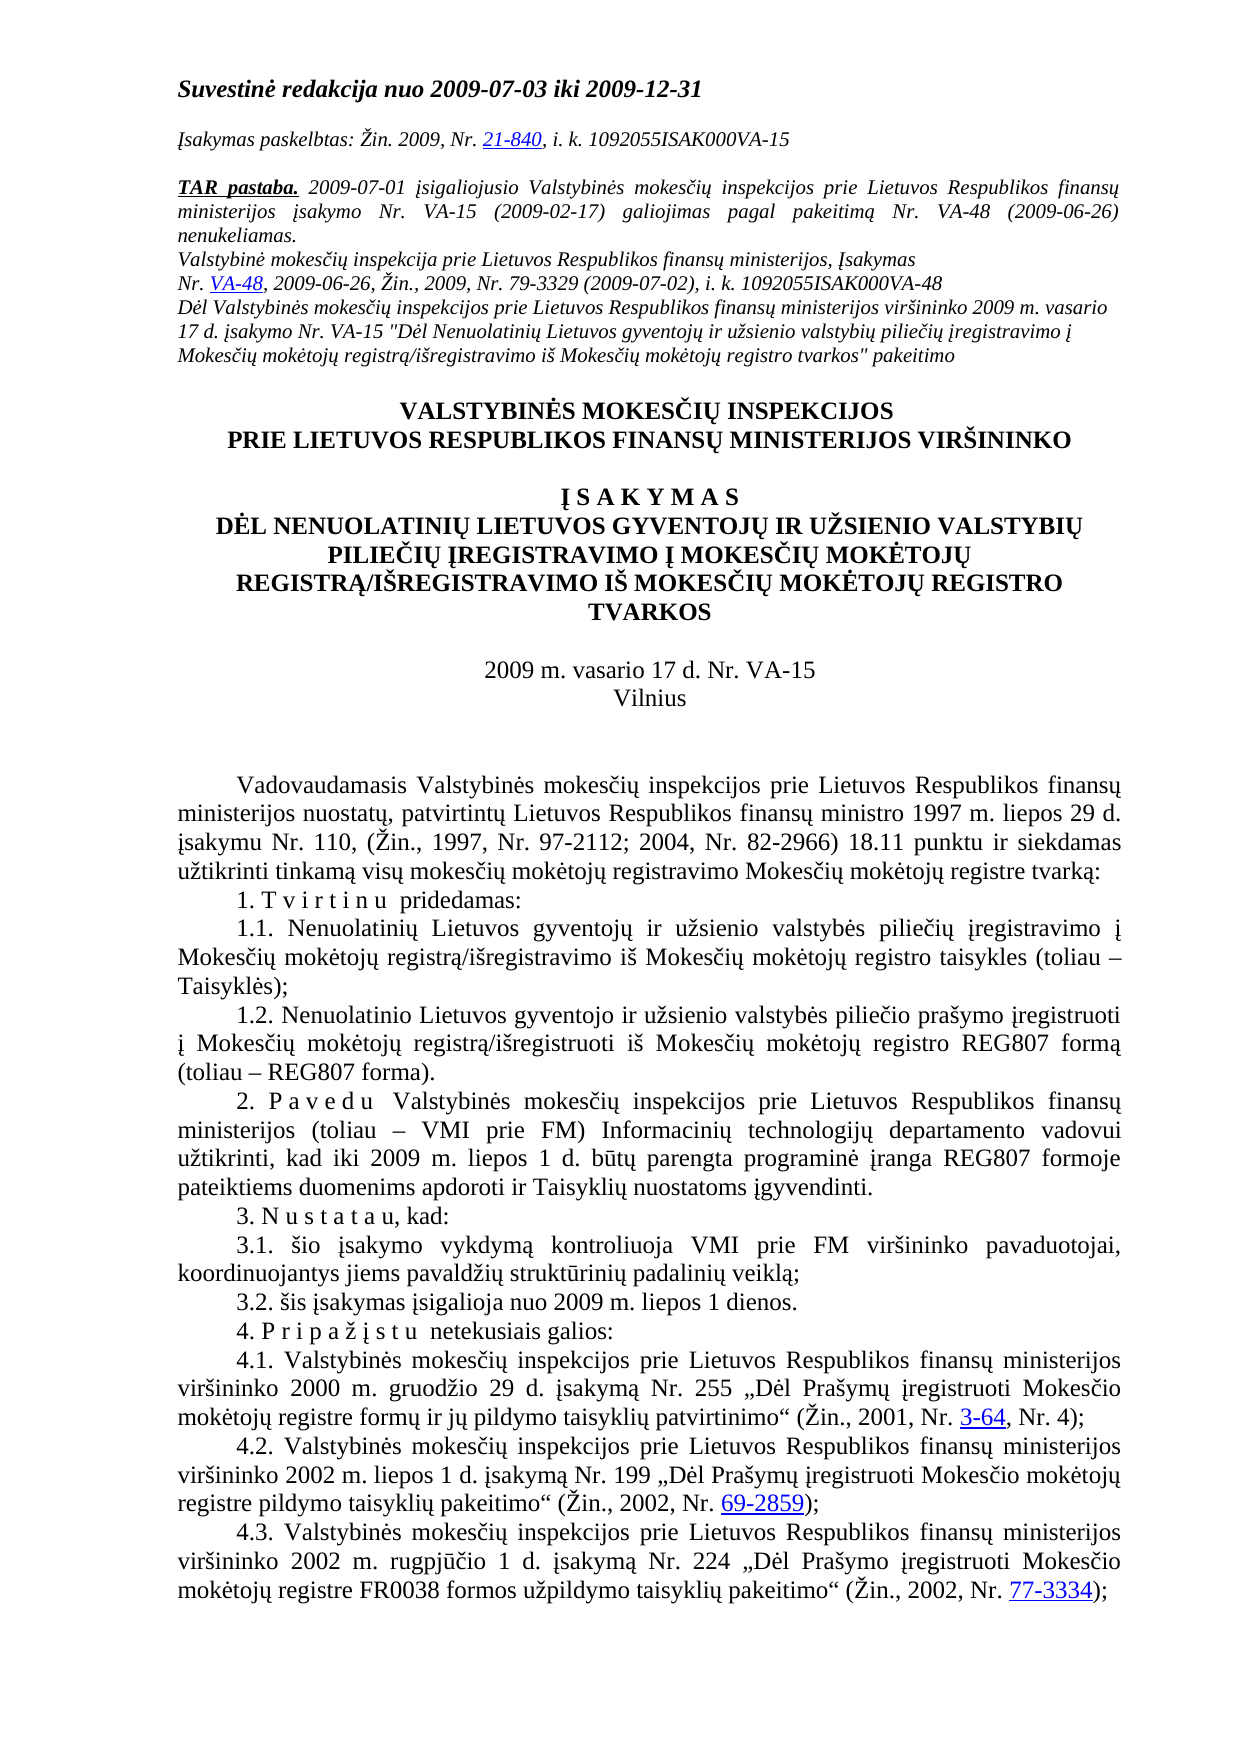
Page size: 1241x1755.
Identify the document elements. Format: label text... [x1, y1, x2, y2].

text 4.1. Valstybinės mokesčių inspekcijos prie Lietuvos Respublikos finansų ministerijos viršininko 2000 m. gruodžio 29 d. įsakymą Nr. 255 „Dėl Prašymų įregistruoti Mokesčio mokėtojų registre formų ir jų pildymo taisyklių patvirtinimo“ (Žin., 2001, Nr. 3-64, Nr. 4); [177, 1345, 1122, 1431]
text TAR pastaba. 2009-07-01 įsigaliojusio Valstybinės mokesčių inspekcijos prie Lietuvos Respublikos finansų ministerijos įsakymo Nr. VA-15 (2009-02-17) galiojimas pagal pakeitimą Nr. VA-48 (2009-06-26) nenukeliamas. [177, 175, 1122, 247]
text Valstybinė mokesčių inspekcija prie Lietuvos Respublikos finansų ministerijos, Įsakymas [177, 247, 1122, 271]
text 2. Pavedu Valstybinės mokesčių inspekcijos prie Lietuvos Respublikos finansų ministerijos (toliau – VMI prie FM) Informacinių technologijų departamento vadovui užtikrinti, kad iki 2009 m. liepos 1 d. būtų parengta programinė įranga REG807 formoje pateiktiems duomenims apdoroti ir Taisyklių nuostatoms įgyvendinti. [177, 1086, 1122, 1201]
text 4.3. Valstybinės mokesčių inspekcijos prie Lietuvos Respublikos finansų ministerijos viršininko 2002 m. rugpjūčio 1 d. įsakymą Nr. 224 „Dėl Prašymo įregistruoti Mokesčio mokėtojų registre FR0038 formos užpildymo taisyklių pakeitimo“ (Žin., 2002, Nr. 77-3334); [177, 1517, 1122, 1603]
text 1.1. Nenuolatinių Lietuvos gyventojų ir užsienio valstybės piliečių įregistravimo į Mokesčių mokėtojų registrą/išregistravimo iš Mokesčių mokėtojų registro taisykles (toliau – Taisyklės); [177, 913, 1122, 1000]
text 2009 m. vasario 17 d. Nr. VA-15 [177, 655, 1122, 683]
text 3. Nustatau, kad: [177, 1201, 1122, 1230]
text DĖL NENUOLATINIŲ LIETUVOS GYVENTOJŲ IR UŽSIENIO VALSTYBIŲ PILIEČIŲ ĮREGISTRAVIMO Į MOKESČIŲ MOKĖTOJŲ REGISTRĄ/IŠREGISTRAVIMO IŠ MOKESČIŲ MOKĖTOJŲ REGISTRO TVARKOS [177, 511, 1122, 626]
text 4. Pripažįstu netekusiais galios: [177, 1316, 1122, 1345]
text 1.2. Nenuolatinio Lietuvos gyventojo ir užsienio valstybės piliečio prašymo įregistruoti į Mokesčių mokėtojų registrą/išregistruoti iš Mokesčių mokėtojų registro REG807 formą (toliau – REG807 forma). [177, 1000, 1122, 1086]
text Įsakymas paskelbtas: Žin. 2009, Nr. 21-840, i. k. 1092055ISAK000VA-15 [177, 127, 1122, 151]
text 3.1. šio įsakymo vykdymą kontroliuoja VMI prie FM viršininko pavaduotojai, koordinuojantys jiems pavaldžių struktūrinių padalinių veiklą; [177, 1230, 1122, 1287]
text 4.2. Valstybinės mokesčių inspekcijos prie Lietuvos Respublikos finansų ministerijos viršininko 2002 m. liepos 1 d. įsakymą Nr. 199 „Dėl Prašymų įregistruoti Mokesčio mokėtojų registre pildymo taisyklių pakeitimo“ (Žin., 2002, Nr. 69-2859); [177, 1431, 1122, 1517]
text Suvestinė redakcija nuo 2009-07-03 iki 2009-12-31 [177, 74, 1122, 103]
text Dėl Valstybinės mokesčių inspekcijos prie Lietuvos Respublikos finansų ministerijos viršininko 2009 m. vasario 17 d. įsakymo Nr. VA-15 "Dėl Nenuolatinių Lietuvos gyventojų ir užsienio valstybių piliečių įregistravimo į Mokesčių mokėtojų registrą/išregistravimo iš Mokesčių mokėtojų registro tvarkos" pakeitimo [177, 295, 1122, 367]
text Vilnius [177, 683, 1122, 712]
text 3.2. šis įsakymas įsigalioja nuo 2009 m. liepos 1 dienos. [177, 1287, 1122, 1316]
text 1. Tvirtinu pridedamas: [177, 885, 1122, 913]
text PRIE LIETUVOS RESPUBLIKOS FINANSŲ MINISTERIJOS VIRŠININKO [177, 425, 1122, 453]
text ĮSAKYMAS [177, 482, 1122, 511]
text Vadovaudamasis Valstybinės mokesčių inspekcijos prie Lietuvos Respublikos finansų ministerijos nuostatų, patvirtintų Lietuvos Respublikos finansų ministro 1997 m. liepos 29 d. įsakymu Nr. 110, (Žin., 1997, Nr. 97-2112; 2004, Nr. 82-2966) 18.11 punktu ir siekdamas užtikrinti tinkamą visų mokesčių mokėtojų registravimo Mokesčių mokėtojų registre tvarką: [177, 770, 1122, 885]
text VALSTYBINĖS MOKESČIŲ INSPEKCIJOS [177, 396, 1122, 425]
text Nr. VA-48, 2009-06-26, Žin., 2009, Nr. 79-3329 (2009-07-02), i. k. 1092055ISAK000VA-48 [177, 271, 1122, 295]
